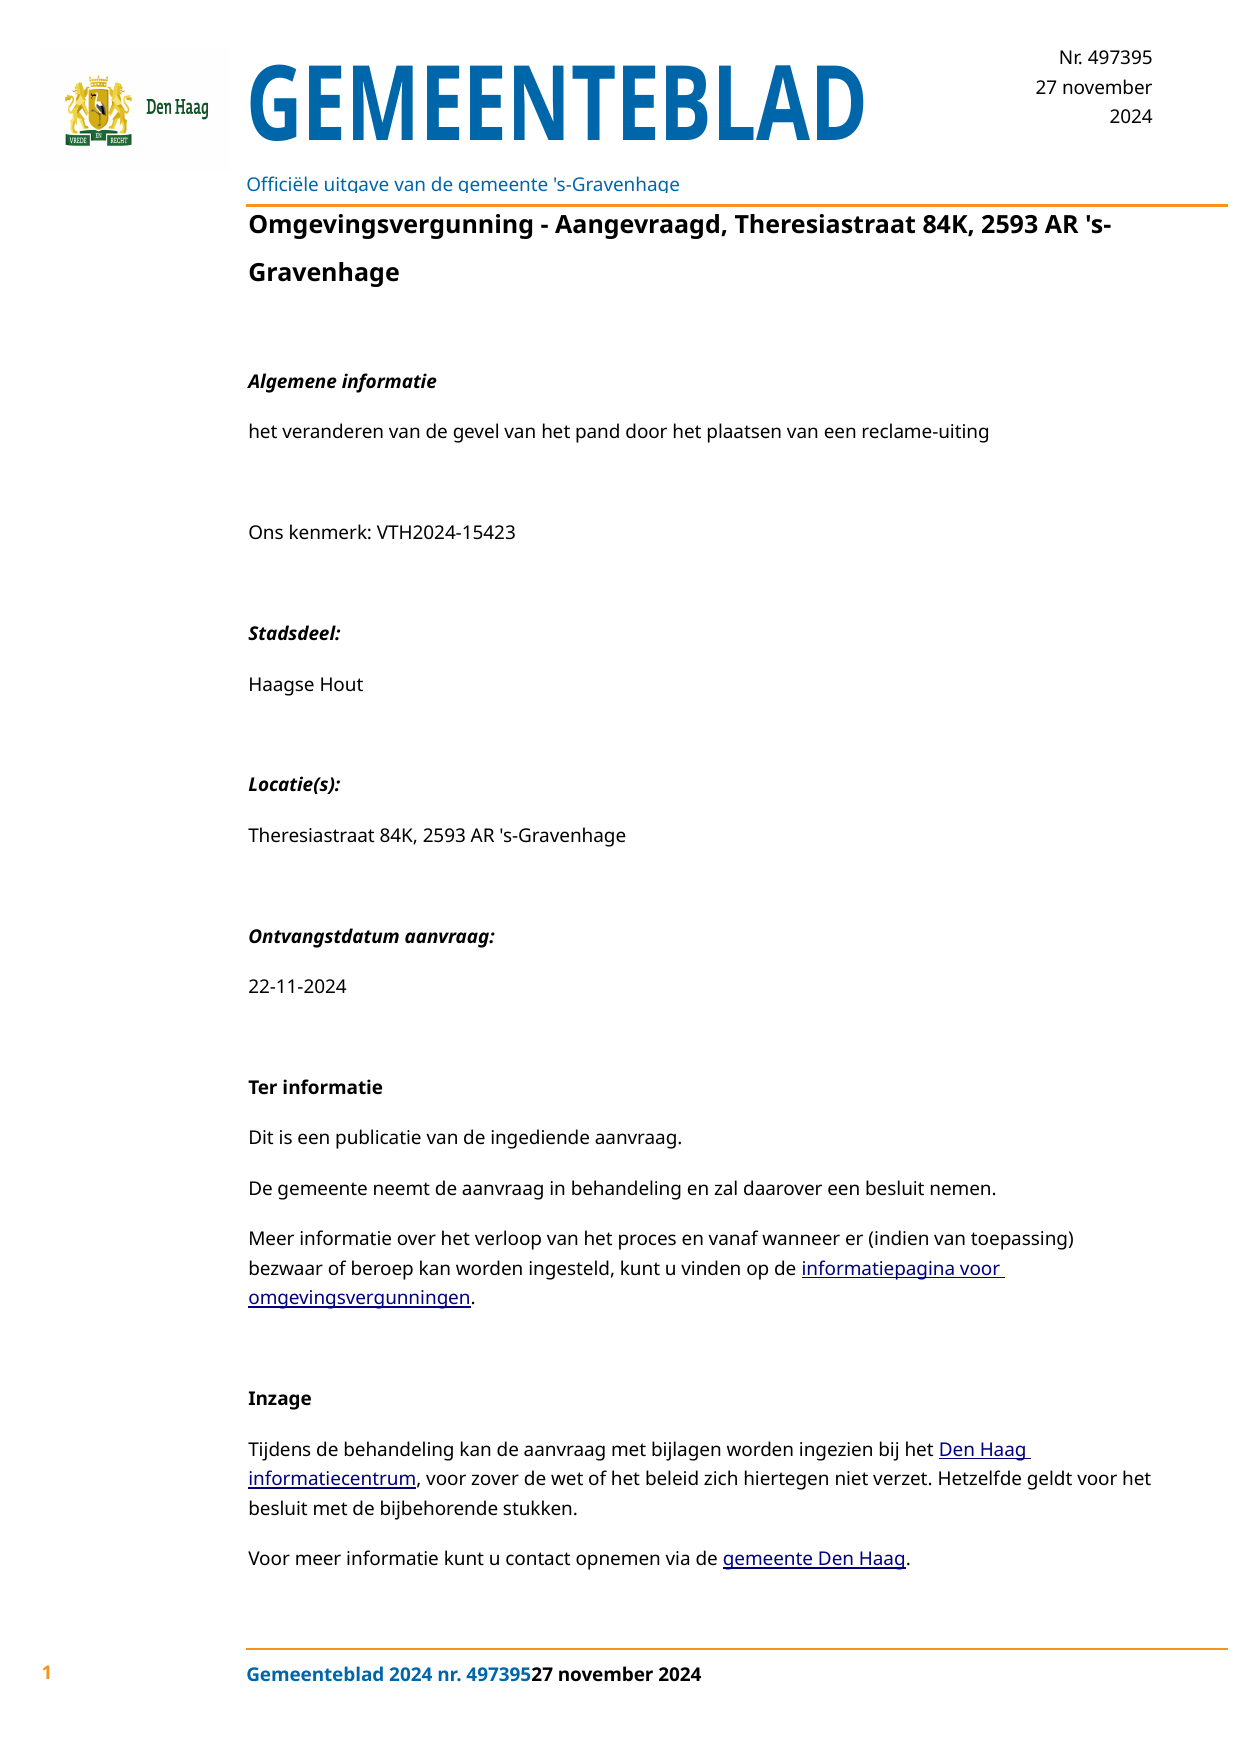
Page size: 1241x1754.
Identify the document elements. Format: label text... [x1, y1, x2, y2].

text Inzage [248, 1385, 1152, 1411]
text De gemeente neemt de aanvraag in behandeling en zal daarover een besluit nemen. [248, 1175, 1152, 1201]
text Omgevingsvergunning - Aangevraagd, Theresiastraat 84K, 2593 AR 's-Gravenhage [248, 207, 1152, 288]
text Meer informatie over het verloop van het proces en vanaf wanneer er (indien van toepassing) bezwaar of beroep kan worden ingesteld, kunt u vinden op de informatiepagina voor omgevingsvergunningen. [248, 1225, 1152, 1310]
text Voor meer informatie kunt u contact opnemen via de gemeente Den Haag. [248, 1545, 1152, 1571]
text Ter informatie [248, 1074, 1152, 1100]
text Dit is een publicatie van de ingediende aanvraag. [248, 1124, 1152, 1150]
text Ons kenmerk: VTH2024-15423 [248, 519, 1152, 545]
text Theresiastraat 84K, 2593 AR 's-Gravenhage [248, 822, 1152, 848]
text Tijdens de behandeling kan de aanvraag met bijlagen worden ingezien bij het Den Haag informatiecentrum, voor zover de wet of het beleid zich hiertegen niet verzet. Hetzelfde geldt voor het besluit met de bijbehorende stukken. [248, 1436, 1152, 1521]
text Algemene informatie [248, 368, 1152, 394]
text Ontvangstdatum aanvraag: [248, 923, 1152, 949]
picture [41, 47, 231, 172]
text 22-11-2024 [248, 973, 1152, 999]
text Haagse Hout [248, 671, 1152, 697]
text Locatie(s): [248, 772, 1152, 797]
text Stadsdeel: [248, 620, 1152, 646]
text het veranderen van de gevel van het pand door het plaatsen van een reclame-uiting [248, 419, 1152, 444]
